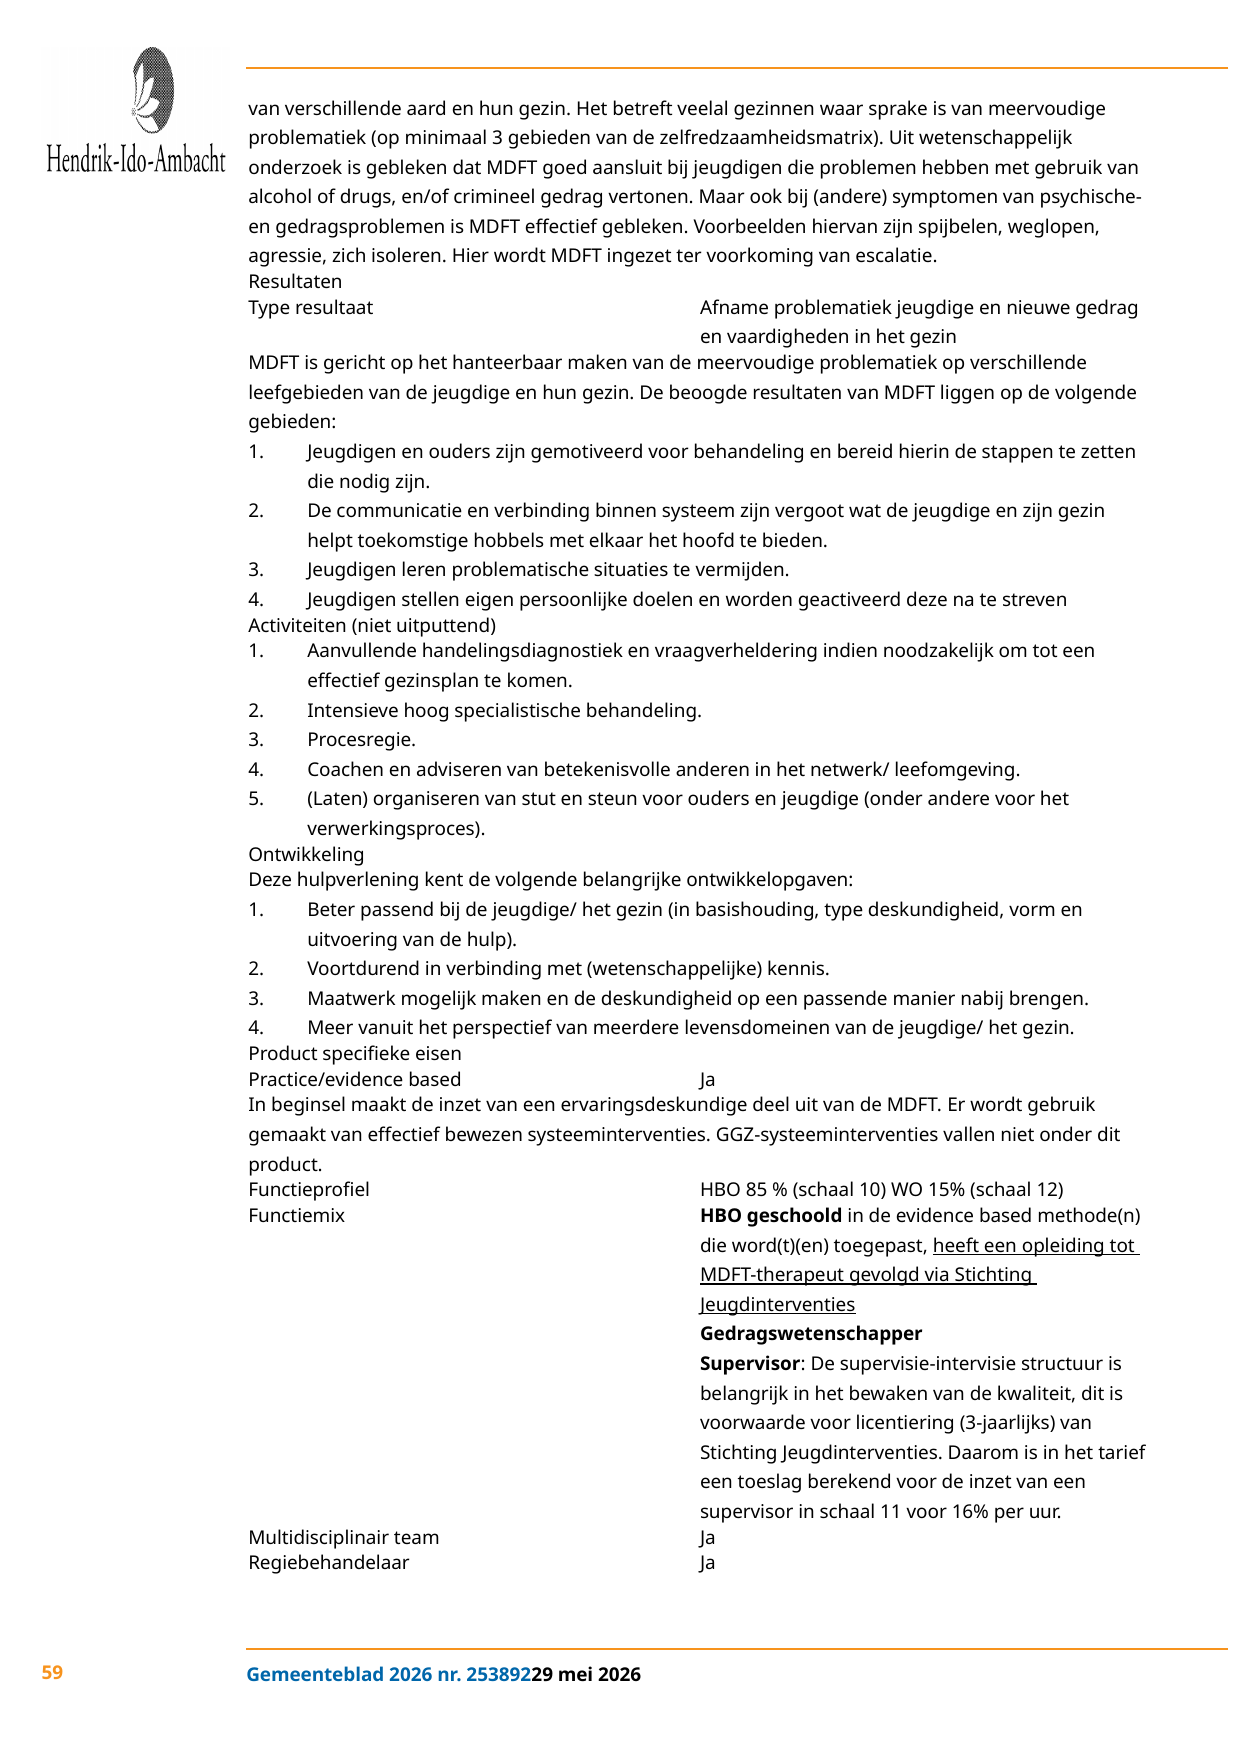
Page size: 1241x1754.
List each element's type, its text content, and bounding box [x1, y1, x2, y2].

table_cell Functiemix [248, 1202, 700, 1524]
table_cell Deze hulpverlening kent de volgende belangrijke ontwikkelopgaven: Beter passend bij de jeugdige/ het gezin (in basishouding, type deskundigheid, vorm en uitvoering van de hulp). Voortdurend in verbinding met (wetenschappelijke) kennis. Maatwerk mogelijk maken en de deskundigheid op een passende manier nabij brengen. Meer vanuit het perspectief van meerdere levensdomeinen van de jeugdige/ het gezin. [248, 867, 1152, 1040]
table_cell MDFT is een gezinstherapie voor jeugdigen tussen de 13-18 jaar (heel soms 12 jaar) met problematiek van verschillende aard en hun gezin. Het betreft veelal gezinnen waar sprake is van meervoudige problematiek (op minimaal 3 gebieden van de zelfredzaamheidsmatrix). Uit wetenschappelijk onderzoek is gebleken dat MDFT goed aansluit bij jeugdigen die problemen hebben met gebruik van alcohol of drugs, en/of crimineel gedrag vertonen. Maar ook bij (andere) symptomen van psychische- en gedragsproblemen is MDFT effectief gebleken. Voorbeelden hiervan zijn spijbelen, weglopen, agressie, zich isoleren. Hier wordt MDFT ingezet ter voorkoming van escalatie. [248, 95, 1152, 268]
table_cell MDFT is gericht op het hanteerbaar maken van de meervoudige problematiek op verschillende leefgebieden van de jeugdige en hun gezin. De beoogde resultaten van MDFT liggen op de volgende gebieden: Jeugdigen en ouders zijn gemotiveerd voor behandeling en bereid hierin de stappen te zetten die nodig zijn. De communicatie en verbinding binnen systeem zijn vergoot wat de jeugdige en zijn gezin helpt toekomstige hobbels met elkaar het hoofd te bieden. Jeugdigen leren problematische situaties te vermijden. Jeugdigen stellen eigen persoonlijke doelen en worden geactiveerd deze na te streven [248, 350, 1152, 612]
table_cell Regiebehandelaar [248, 1550, 700, 1575]
table_cell Ja [700, 1550, 1152, 1575]
table_cell Ja [700, 1524, 1152, 1549]
table_cell HBO 85 % (schaal 10) WO 15% (schaal 12) [700, 1177, 1152, 1202]
table_cell Ja [700, 1066, 1152, 1092]
table_cell Activiteiten (niet uitputtend) [248, 612, 1152, 638]
table_cell Resultaten [248, 269, 1152, 294]
table_cell Product specifieke eisen [248, 1040, 1152, 1066]
picture [41, 47, 231, 172]
table_cell Afname problematiek jeugdige en nieuwe gedrag en vaardigheden in het gezin [700, 294, 1152, 349]
table_cell Ontwikkeling [248, 841, 1152, 867]
table_cell Aanvullende handelingsdiagnostiek en vraagverheldering indien noodzakelijk om tot een effectief gezinsplan te komen. Intensieve hoog specialistische behandeling. Procesregie. Coachen en adviseren van betekenisvolle anderen in het netwerk/ leefomgeving. (Laten) organiseren van stut en steun voor ouders en jeugdige (onder andere voor het verwerkingsproces). [248, 638, 1152, 841]
table_cell Functieprofiel [248, 1177, 700, 1202]
table_cell HBO geschoold in de evidence based methode(n) die word(t)(en) toegepast, heeft een opleiding tot MDFT-therapeut gevolgd via Stichting Jeugdinterventies Gedragswetenschapper Supervisor: De supervisie-intervisie structuur is belangrijk in het bewaken van de kwaliteit, dit is voorwaarde voor licentiering (3-jaarlijks) van Stichting Jeugdinterventies. Daarom is in het tarief een toeslag berekend voor de inzet van een supervisor in schaal 11 voor 16% per uur. [700, 1202, 1152, 1524]
table_cell Practice/evidence based [248, 1066, 700, 1092]
table_cell Type resultaat [248, 294, 700, 349]
table_cell Multidisciplinair team [248, 1524, 700, 1549]
table_cell In beginsel maakt de inzet van een ervaringsdeskundige deel uit van de MDFT. Er wordt gebruik gemaakt van effectief bewezen systeeminterventies. GGZ-systeeminterventies vallen niet onder dit product. [248, 1092, 1152, 1177]
